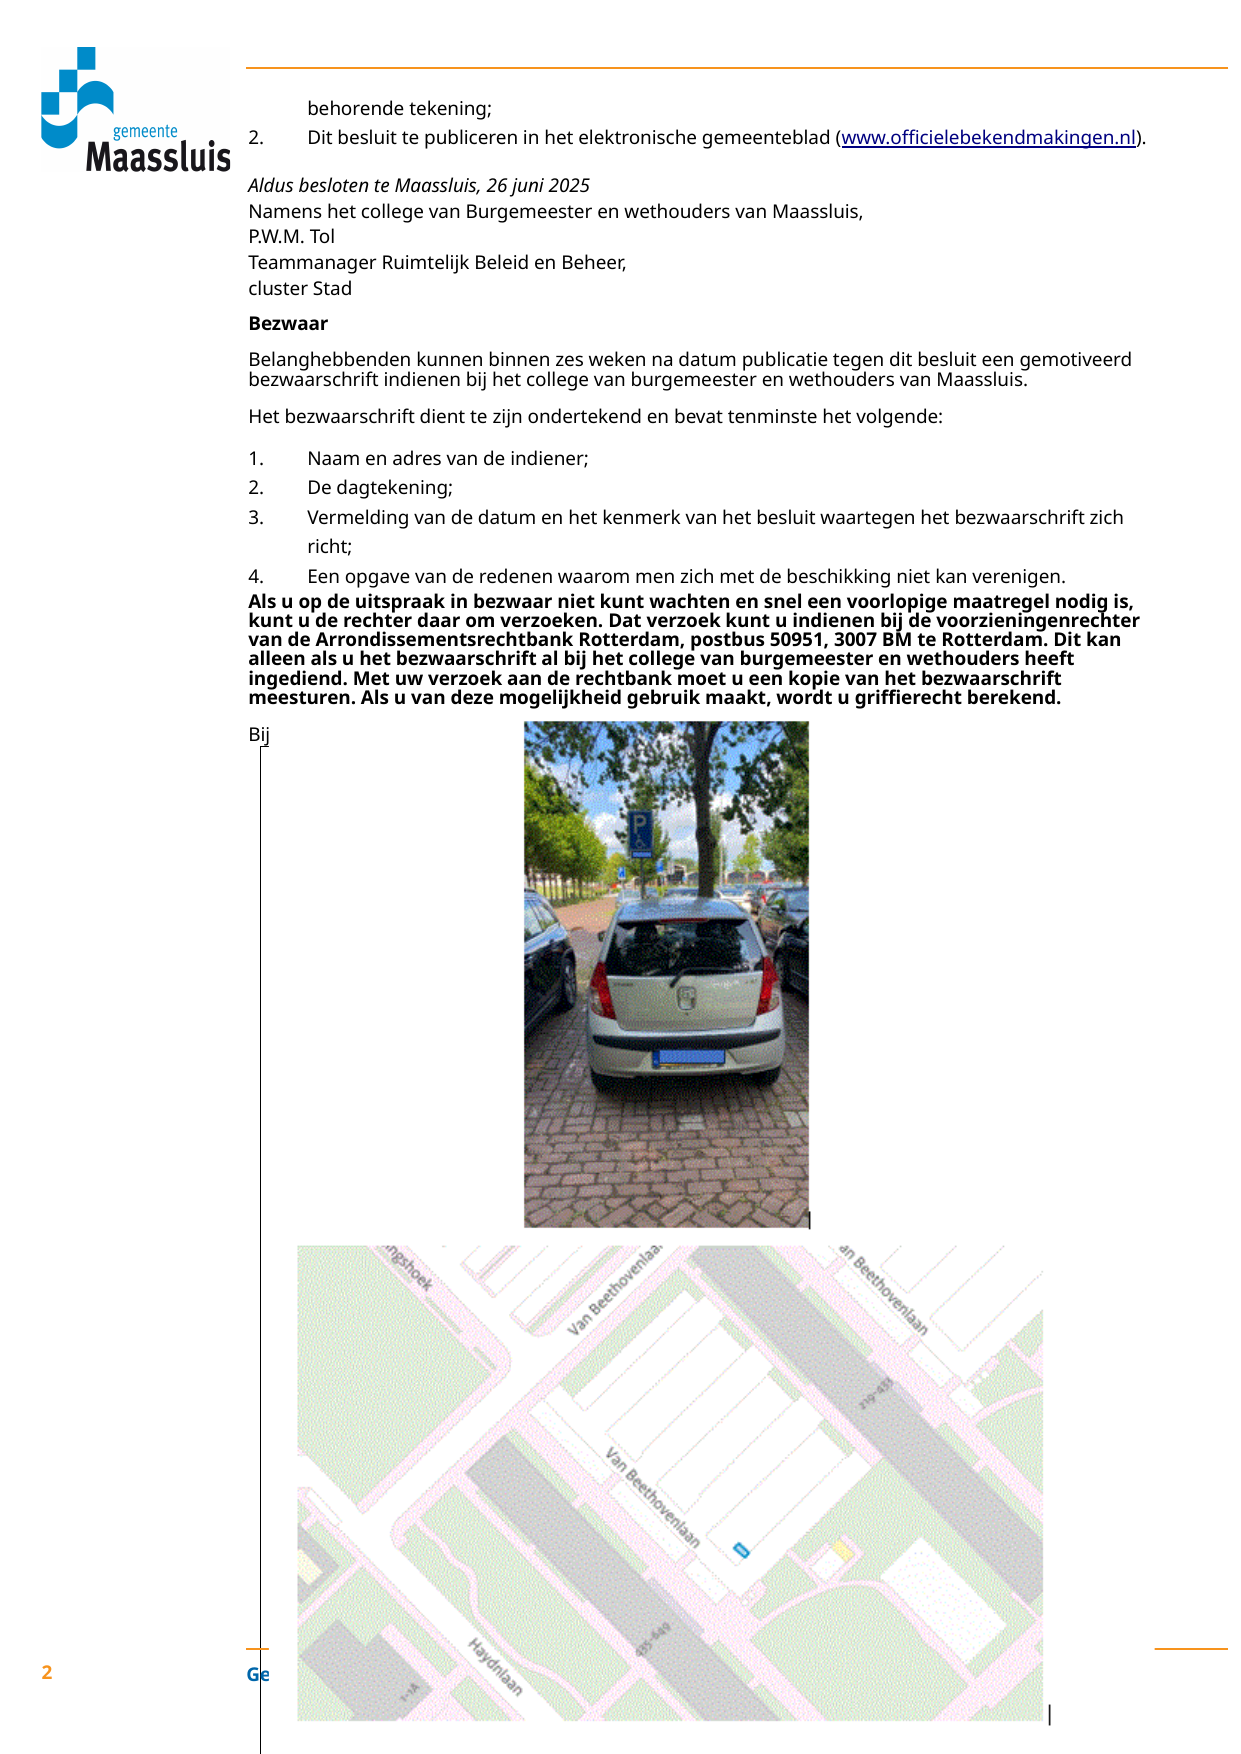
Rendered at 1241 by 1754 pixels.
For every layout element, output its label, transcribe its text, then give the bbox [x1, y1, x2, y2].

text Namens het college van Burgemeester en wethouders van Maassluis, [248, 198, 1152, 224]
text Het bezwaarschrift dient te zijn ondertekend en bevat tenminste het volgende: [248, 408, 1152, 427]
list Naam en adres van de indiener; [248, 445, 1152, 470]
text Bezwaar [248, 314, 1152, 334]
list De dagtekening; [248, 474, 1152, 500]
list behorende tekening; [248, 95, 1152, 121]
list Dit besluit te publiceren in het elektronische gemeenteblad (www.officielebekendmakingen.nl). [248, 124, 1152, 150]
text Teammanager Ruimtelijk Beleid en Beheer, [248, 249, 1152, 275]
list Vermelding van de datum en het kenmerk van het besluit waartegen het bezwaarschrift zich richt; [248, 504, 1152, 559]
list Een opgave van de redenen waarom men zich met de beschikking niet kan verenigen. [248, 563, 1152, 589]
text Belanghebbenden kunnen binnen zes weken na datum publicatie tegen dit besluit een gemotiveerd bezwaarschrift indienen bij het college van burgemeester en wethouders van Maassluis. [248, 351, 1152, 390]
text Aldus besloten te Maassluis, 26 juni 2025 [248, 172, 1152, 198]
picture [41, 47, 77, 92]
text Als u op de uitspraak in bezwaar niet kunt wachten en snel een voorlopige maatregel nodig is, kunt u de rechter daar om verzoeken. Dat verzoek kunt u indienen bij de voorzieningenrechter van de Arrondissementsrechtbank Rotterdam, postbus 50951, 3007 BM te Rotterdam. Dit kan alleen als u het bezwaarschrift al bij het college van burgemeester en wethouders heeft ingediend. Met uw verzoek aan de rechtbank moet u een kopie van het bezwaarschrift meesturen. Als u van deze mogelijkheid gebruik maakt, wordt u griffierecht berekend. [248, 593, 1152, 708]
picture [41, 47, 231, 172]
picture [268, 717, 1155, 1754]
text P.W.M. Tol [248, 224, 1152, 249]
text cluster Stad [248, 275, 1152, 301]
